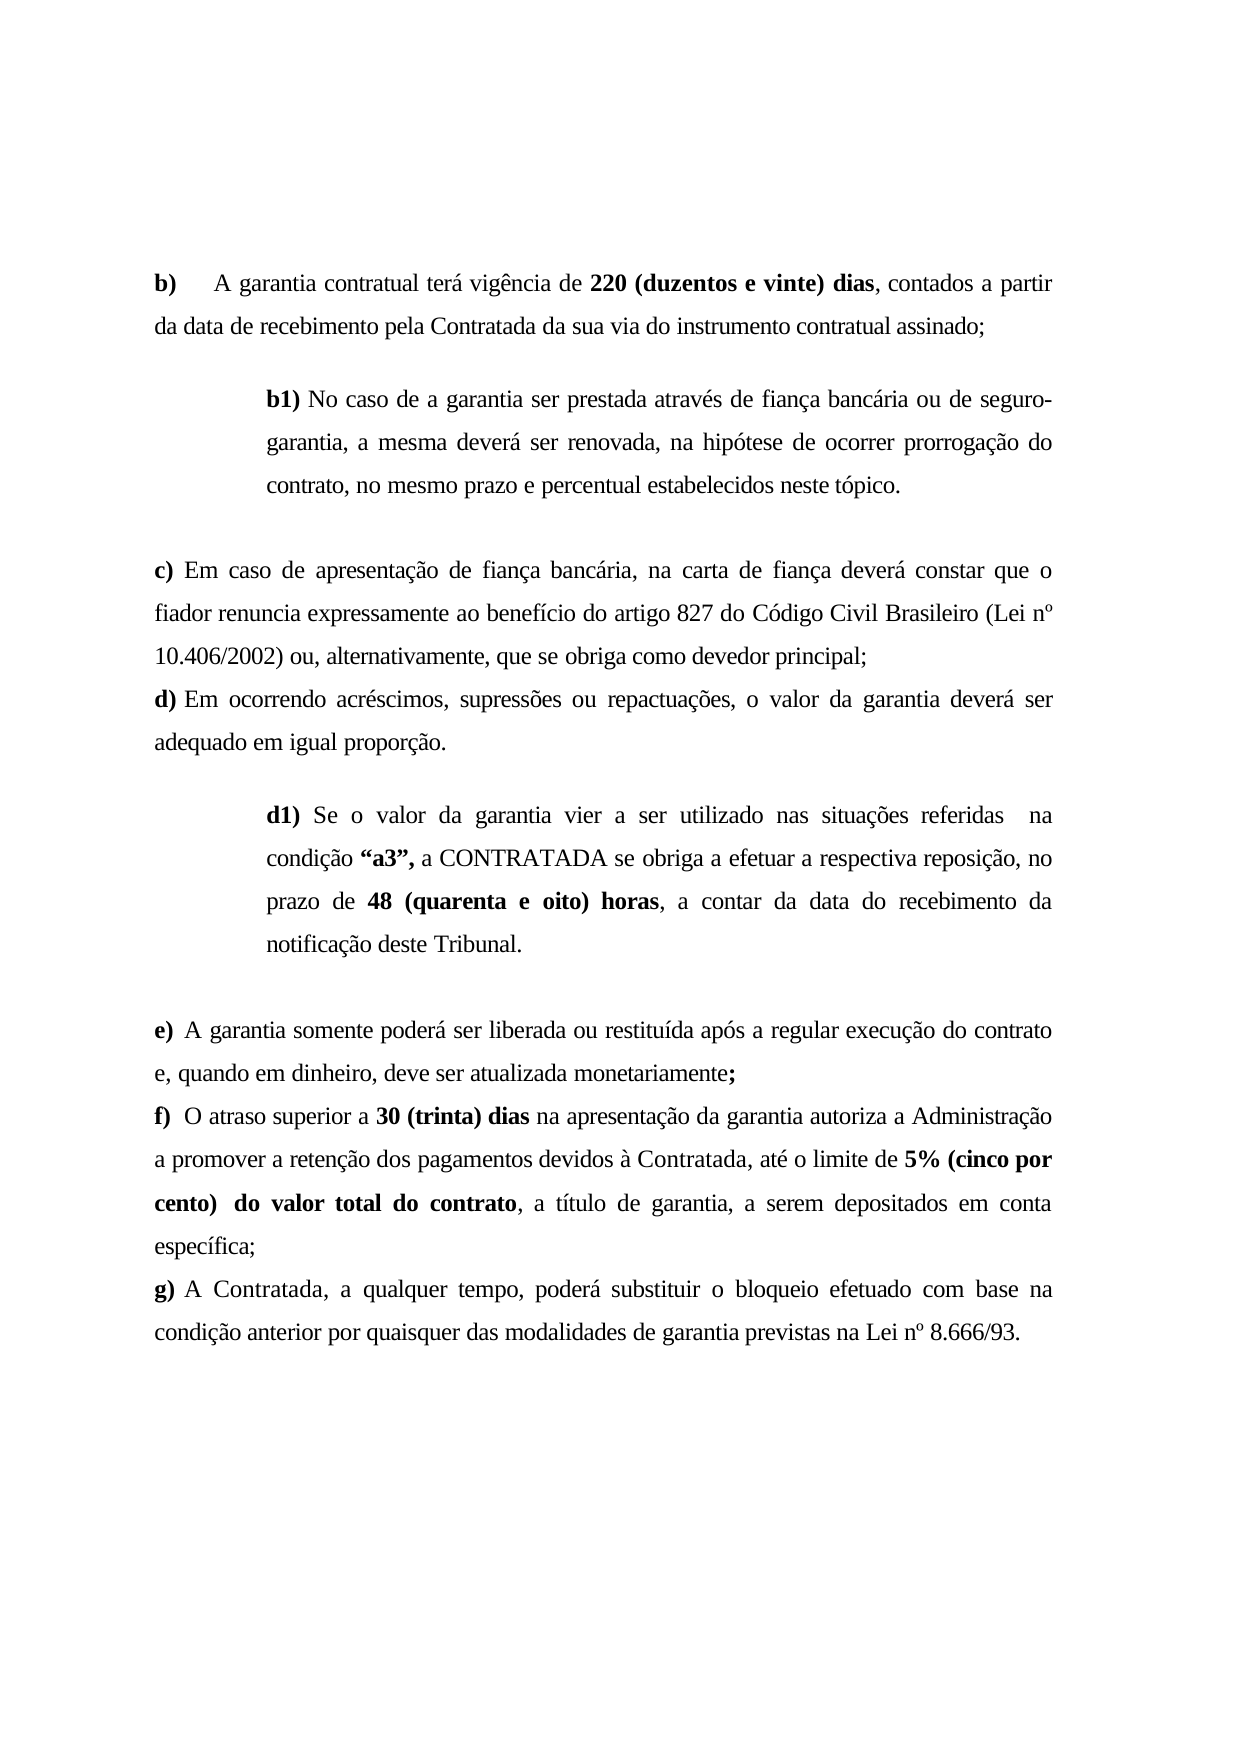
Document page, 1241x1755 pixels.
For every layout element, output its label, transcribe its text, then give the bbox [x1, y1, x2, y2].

text d1) Se o valor da garantia vier a ser utilizado nas situações referidas na condição “a3”, a CONTRATADA se obriga a efetuar a respectiva reposição, no prazo de 48 (quarenta e oito) horas, a contar da data do recebimento da notificação deste Tribunal. [266, 800, 1053, 958]
list A Contratada, a qualquer tempo, poderá substituir o bloqueio efetuado com base na condição anterior por quaisquer das modalidades de garantia previstas na Lei nº 8.666/93. [154, 1274, 1053, 1346]
list A garantia somente poderá ser liberada ou restituída após a regular execução do contrato e, quando em dinheiro, deve ser atualizada monetariamente; [154, 1015, 1053, 1087]
list Em ocorrendo acréscimos, supressões ou repactuações, o valor da garantia deverá ser adequado em igual proporção. [154, 684, 1053, 756]
text b1) No caso de a garantia ser prestada através de fiança bancária ou de seguro- garantia, a mesma deverá ser renovada, na hipótese de ocorrer prorrogação do contrato, no mesmo prazo e percentual estabelecidos neste tópico. [266, 384, 1053, 499]
list O atraso superior a 30 (trinta) dias na apresentação da garantia autoriza a Administração a promover a retenção dos pagamentos devidos à Contratada, até o limite de 5% (cinco por cento) do valor total do contrato, a título de garantia, a serem depositados em conta específica; [154, 1101, 1053, 1259]
list Em caso de apresentação de fiança bancária, na carta de fiança deverá constar que o fiador renuncia expressamente ao benefício do artigo 827 do Código Civil Brasileiro (Lei nº 10.406/2002) ou, alternativamente, que se obriga como devedor principal; [154, 555, 1053, 670]
list A garantia contratual terá vigência de 220 (duzentos e vinte) dias, contados a partir da data de recebimento pela Contratada da sua via do instrumento contratual assinado; [154, 268, 1053, 340]
